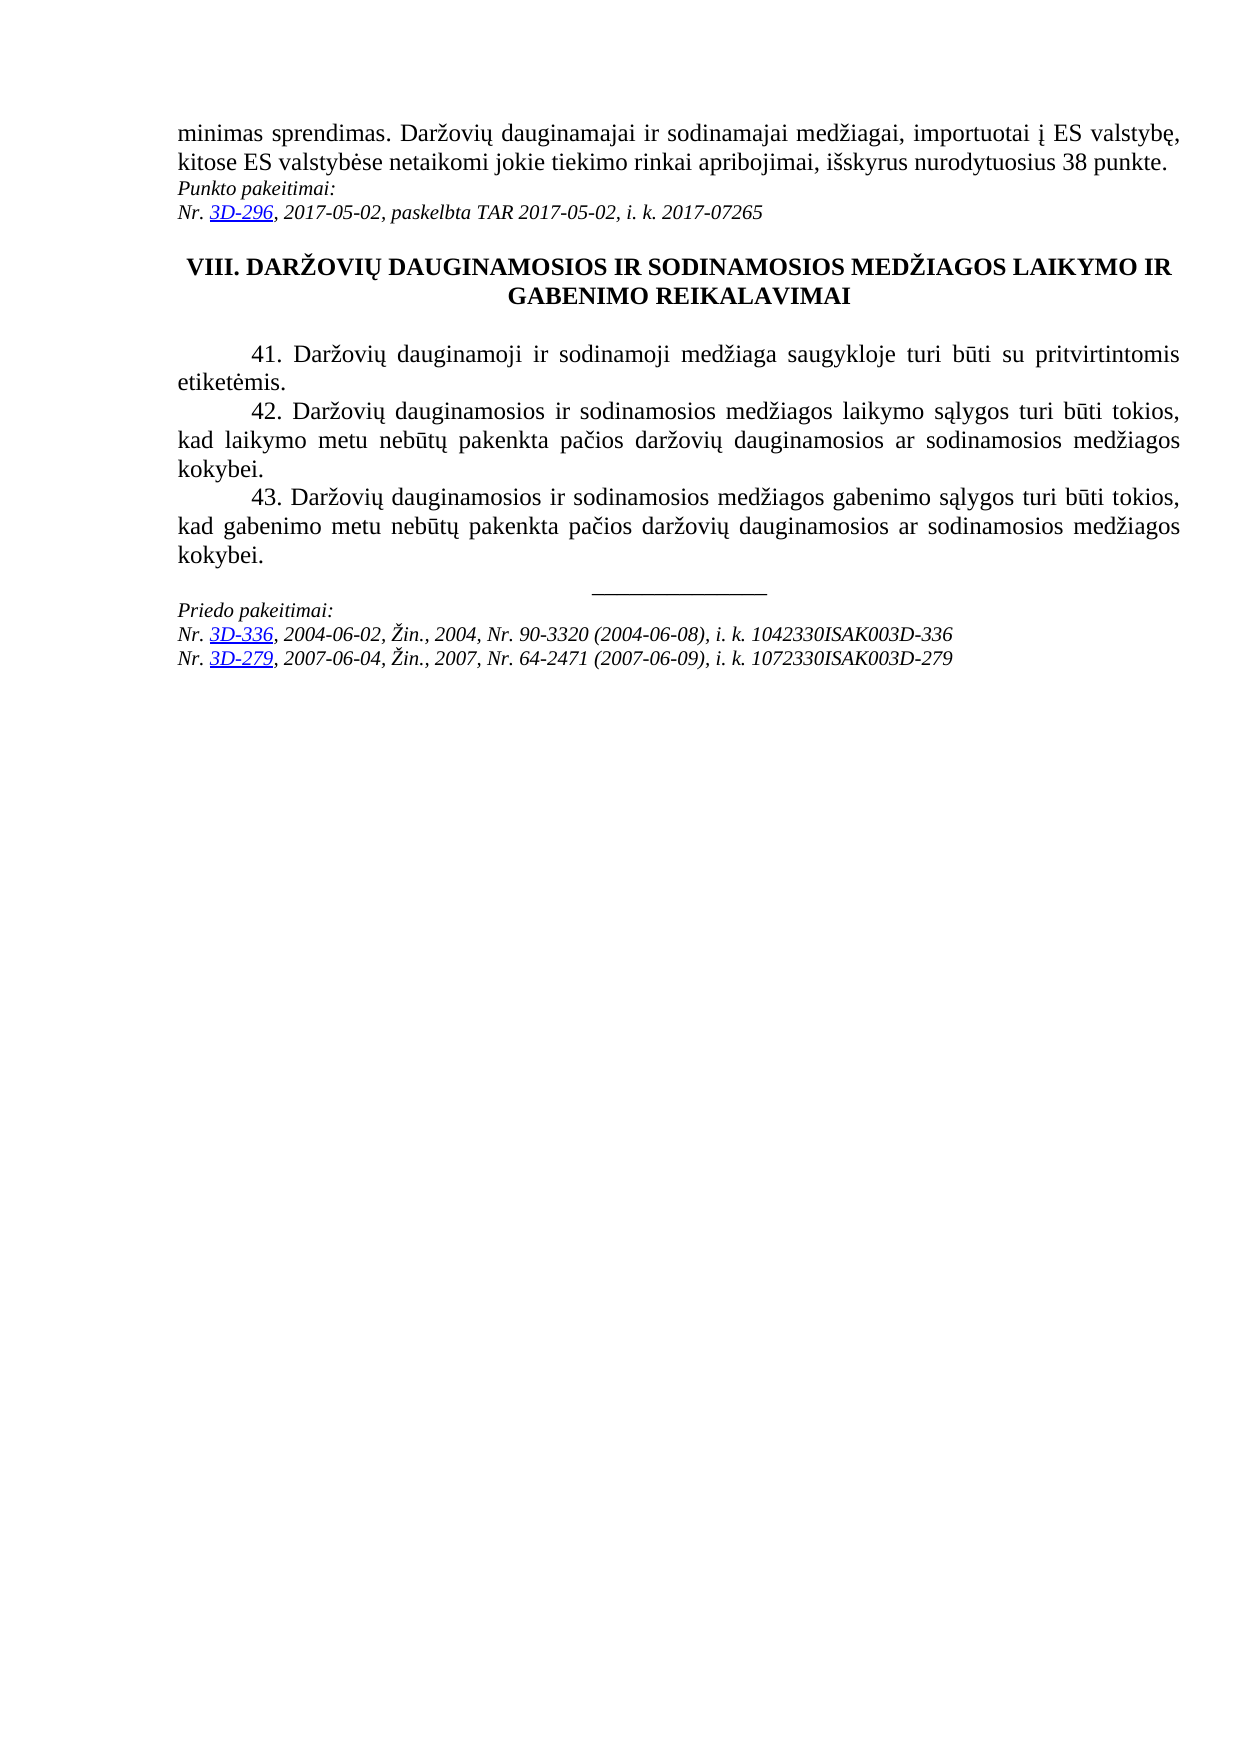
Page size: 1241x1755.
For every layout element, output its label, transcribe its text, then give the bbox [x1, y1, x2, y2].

text 41. Daržovių dauginamoji ir sodinamoji medžiaga saugykloje turi būti su pritvirtintomis etiketėmis. [177, 339, 1181, 396]
text Nr. 3D-296, 2017-05-02, paskelbta TAR 2017-05-02, i. k. 2017-07265 [177, 200, 1181, 224]
text 43. Daržovių dauginamosios ir sodinamosios medžiagos gabenimo sąlygos turi būti tokios, kad gabenimo metu nebūtų pakenkta pačios daržovių dauginamosios ar sodinamosios medžiagos kokybei. [177, 482, 1181, 569]
text ______________ [177, 569, 1181, 597]
text VIII. DARŽOVIŲ DAUGINAMOSIOS IR SODINAMOSIOS MEDŽIAGOS LAIKYMO IR GABENIMO REIKALAVIMAI [177, 252, 1181, 310]
text Nr. 3D-279, 2007-06-04, Žin., 2007, Nr. 64-2471 (2007-06-09), i. k. 1072330ISAK003D-279 [177, 646, 1181, 670]
text minimas sprendimas. Daržovių dauginamajai ir sodinamajai medžiagai, importuotai į ES valstybę, kitose ES valstybėse netaikomi jokie tiekimo rinkai apribojimai, išskyrus nurodytuosius 38 punkte. [177, 118, 1181, 176]
text Priedo pakeitimai: [177, 597, 1181, 622]
text Nr. 3D-336, 2004-06-02, Žin., 2004, Nr. 90-3320 (2004-06-08), i. k. 1042330ISAK003D-336 [177, 622, 1181, 646]
text 42. Daržovių dauginamosios ir sodinamosios medžiagos laikymo sąlygos turi būti tokios, kad laikymo metu nebūtų pakenkta pačios daržovių dauginamosios ar sodinamosios medžiagos kokybei. [177, 396, 1181, 482]
text Punkto pakeitimai: [177, 176, 1181, 200]
